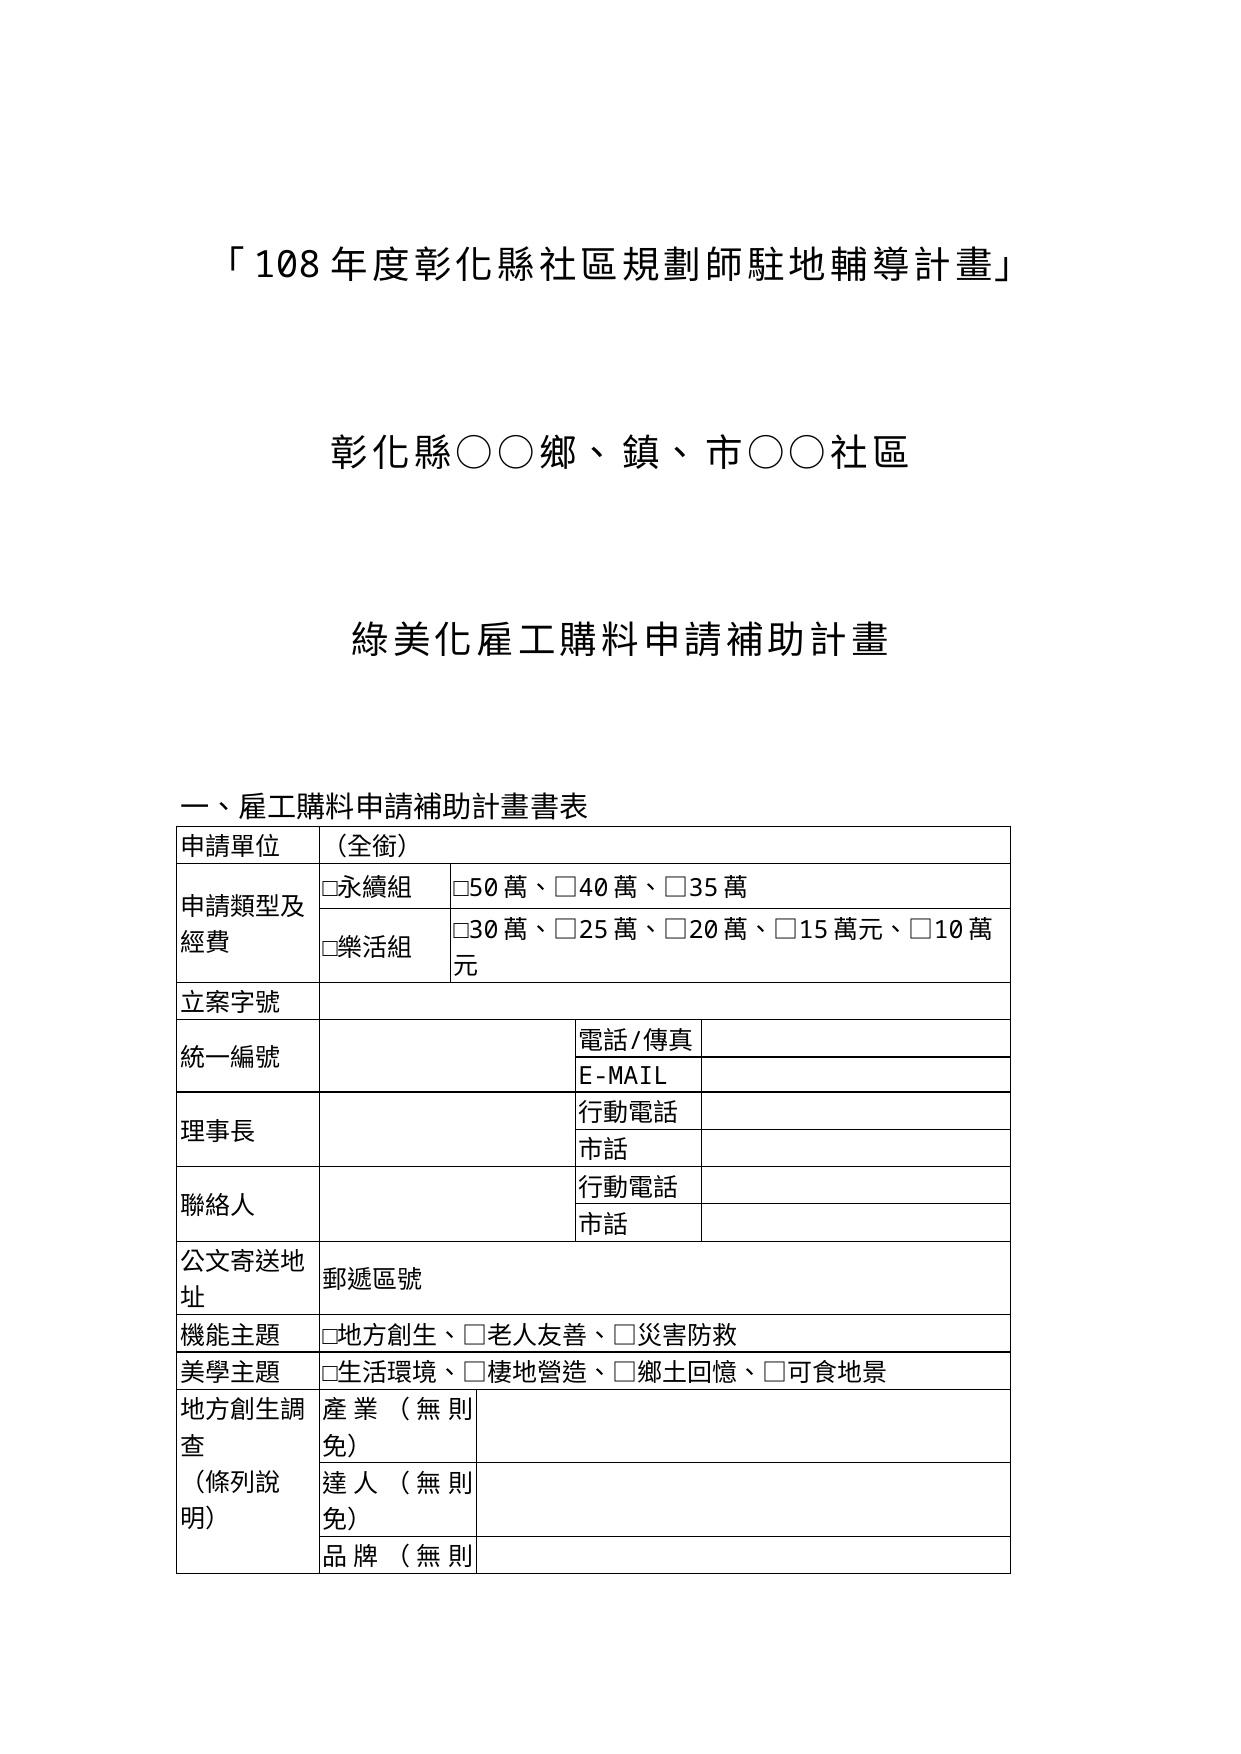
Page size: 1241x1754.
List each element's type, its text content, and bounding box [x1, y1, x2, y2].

table_cell 立案字號 [177, 983, 319, 1019]
table_cell [320, 1020, 575, 1091]
table_cell E-MAIL [576, 1058, 701, 1091]
table_cell [702, 1020, 1010, 1056]
table_cell [320, 1093, 575, 1166]
table_cell 聯絡人 [177, 1167, 319, 1241]
table_cell 品牌（無則 [320, 1537, 476, 1573]
table_cell 行動電話 [576, 1093, 701, 1129]
text 綠美化雇工購料申請補助計畫 [203, 596, 1037, 658]
table_header 一、雇工購料申請補助計畫書表 [177, 783, 1010, 826]
text 「108年度彰化縣社區規劃師駐地輔導計畫」 [203, 221, 1037, 283]
table_cell 郵遞區號 [320, 1242, 1010, 1314]
table_cell 理事長 [177, 1093, 319, 1166]
table_cell 達人（無則免） [320, 1463, 476, 1536]
table_cell [320, 1167, 575, 1241]
table_cell 美學主題 [177, 1353, 319, 1389]
table_cell 機能主題 [177, 1315, 319, 1351]
table_cell [702, 1204, 1010, 1241]
table_cell □永續組 [320, 864, 450, 908]
table_cell 申請單位 [177, 827, 319, 863]
table_cell 電話/傳真 [576, 1020, 701, 1056]
table_cell 產業（無則免） [320, 1390, 476, 1462]
table_cell □樂活組 [320, 909, 450, 982]
table_cell 申請類型及經費 [177, 864, 319, 982]
table_cell □30萬、□25萬、□20萬、□15萬元、□10萬元 [451, 909, 1010, 982]
table_cell [702, 1093, 1010, 1129]
table_cell [702, 1130, 1010, 1166]
table_cell [477, 1463, 1010, 1536]
table_cell [477, 1537, 1010, 1573]
table_cell 市話 [576, 1204, 701, 1241]
table_cell 行動電話 [576, 1167, 701, 1203]
table_cell □地方創生、□老人友善、□災害防救 [320, 1315, 1010, 1351]
text 彰化縣○○鄉、鎮、市○○社區 [203, 408, 1037, 471]
table_cell □生活環境、□棲地營造、□鄉土回憶、□可食地景 [320, 1353, 1010, 1389]
table_cell [477, 1390, 1010, 1462]
table_cell 地方創生調查 （條列說明） [177, 1390, 319, 1573]
table_cell [702, 1058, 1010, 1091]
table_cell [320, 983, 1010, 1019]
table_cell [702, 1167, 1010, 1203]
table_cell 市話 [576, 1130, 701, 1166]
table_cell （全銜） [320, 827, 1010, 863]
table_cell 統一編號 [177, 1020, 319, 1091]
table_cell □50萬、□40萬、□35萬 [451, 864, 1010, 908]
table_cell 公文寄送地址 [177, 1242, 319, 1314]
